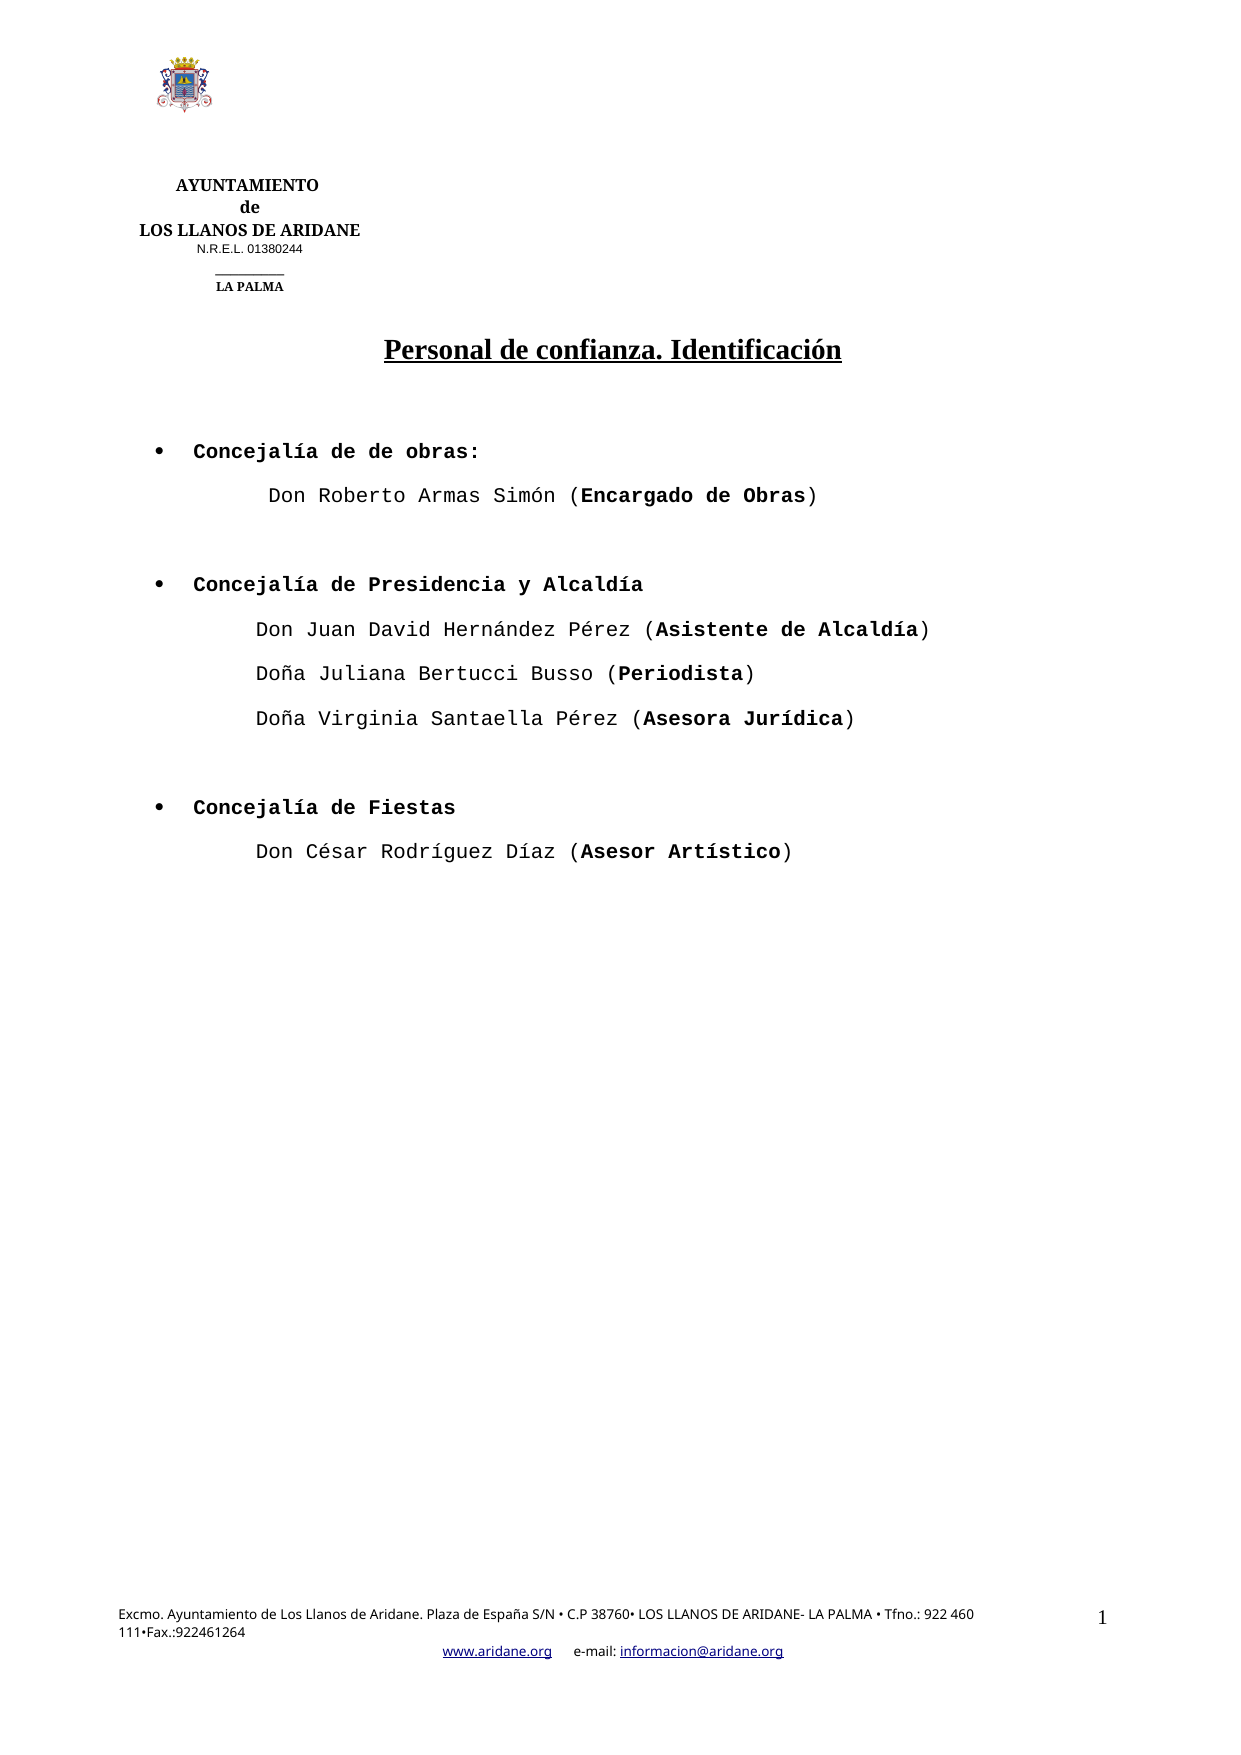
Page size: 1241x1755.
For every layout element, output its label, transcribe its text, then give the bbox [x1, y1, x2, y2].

text Don Roberto Armas Simón (Encargado de Obras) [118, 486, 1107, 509]
list Concejalía de de obras: [156, 441, 1107, 465]
list Concejalía de Presidencia y Alcaldía [156, 574, 1107, 598]
text Doña Virginia Santaella Pérez (Asesora Jurídica) [118, 708, 1107, 732]
picture [156, 57, 213, 113]
text Personal de confianza. Identificación [118, 332, 1107, 366]
text Don Juan David Hernández Pérez (Asistente de Alcaldía) [118, 619, 1107, 643]
text Don César Rodríguez Díaz (Asesor Artístico) [118, 841, 1107, 865]
list Concejalía de Fiestas [156, 797, 1107, 821]
text Doña Juliana Bertucci Busso (Periodista) [118, 663, 1107, 687]
